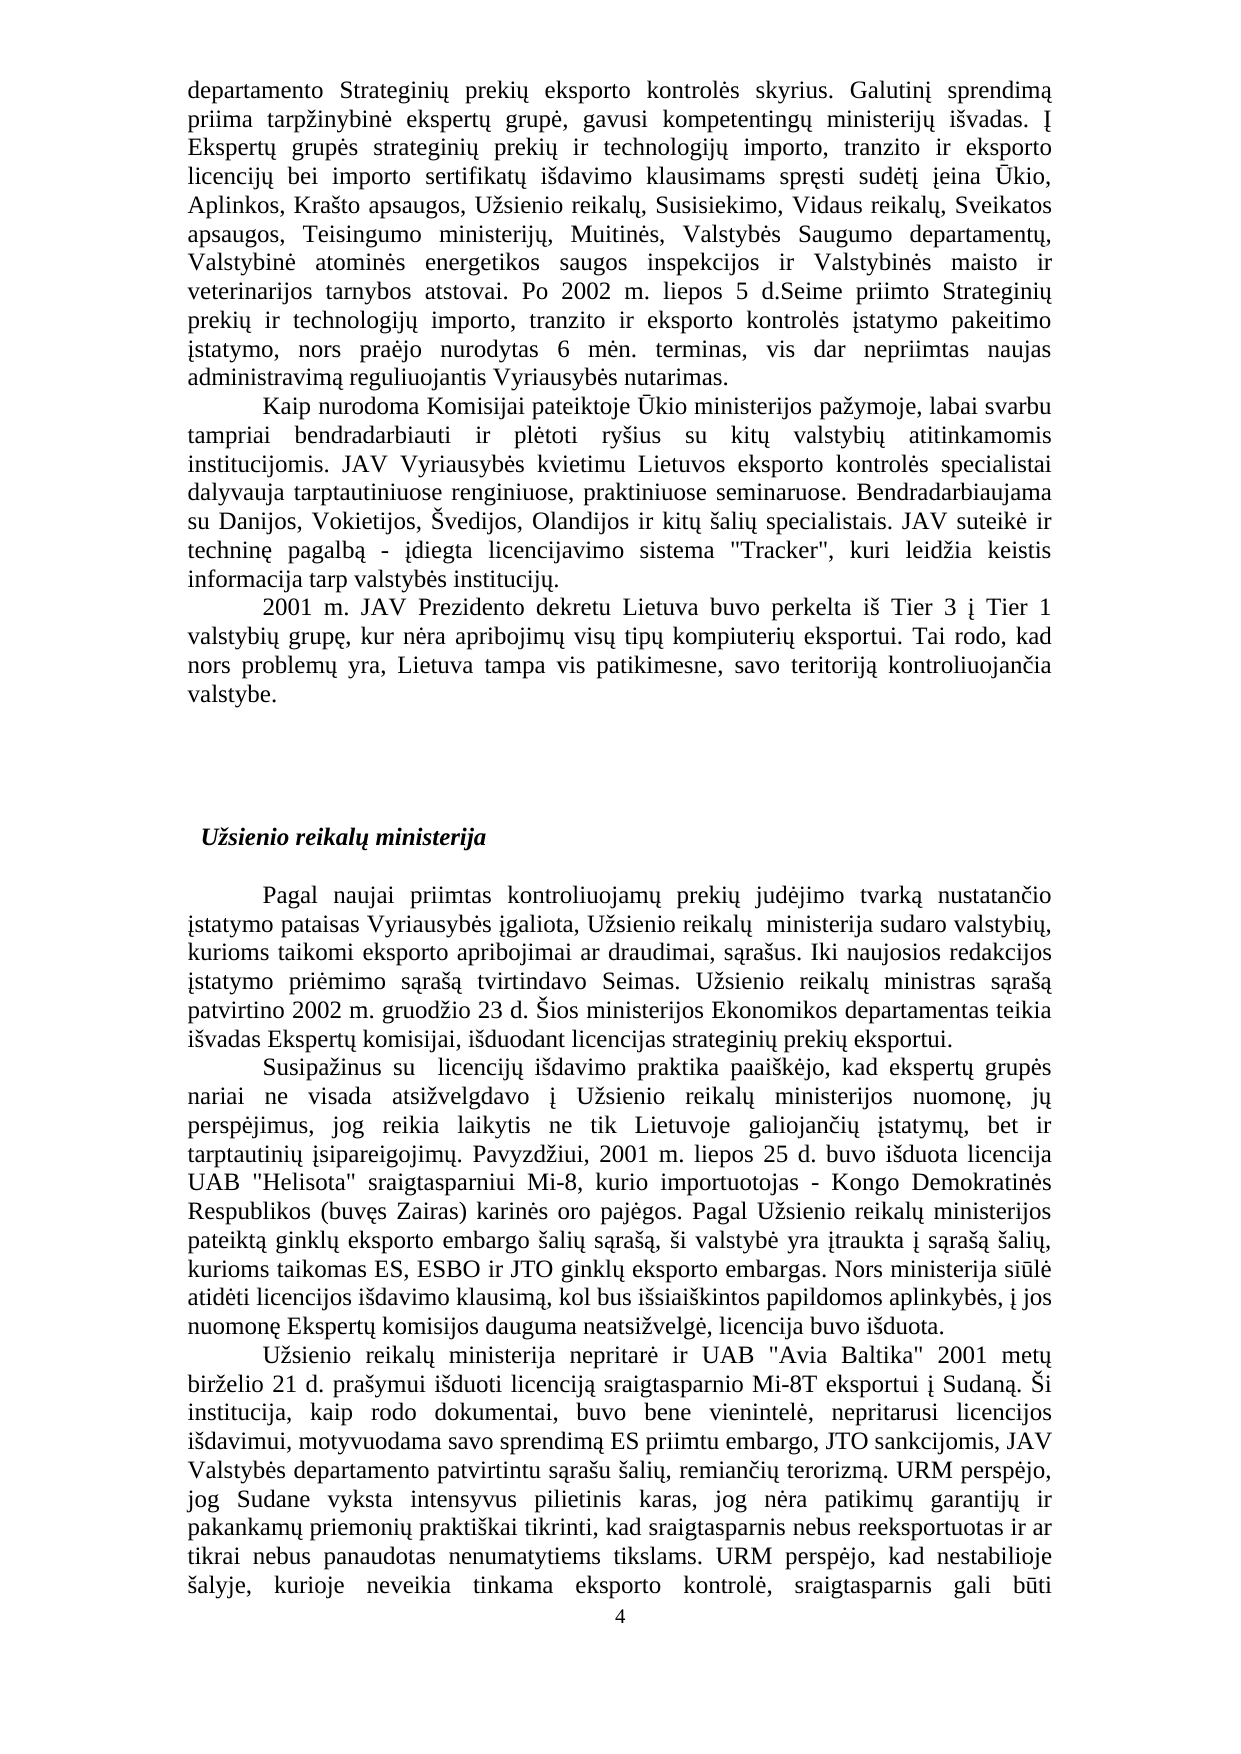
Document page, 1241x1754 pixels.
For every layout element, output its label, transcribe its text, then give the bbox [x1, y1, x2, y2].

text departamento Strateginių prekių eksporto kontrolės skyrius. Galutinį sprendimą priima tarpžinybinė ekspertų grupė, gavusi kompetentingų ministerijų išvadas. Į Ekspertų grupės strateginių prekių ir technologijų importo, tranzito ir eksporto licencijų bei importo sertifikatų išdavimo klausimams spręsti sudėtį įeina Ūkio, Aplinkos, Krašto apsaugos, Užsienio reikalų, Susisiekimo, Vidaus reikalų, Sveikatos apsaugos, Teisingumo ministerijų, Muitinės, Valstybės Saugumo departamentų, Valstybinė atominės energetikos saugos inspekcijos ir Valstybinės maisto ir veterinarijos tarnybos atstovai. Po 2002 m. liepos 5 d.Seime priimto Strateginių prekių ir technologijų importo, tranzito ir eksporto kontrolės įstatymo pakeitimo įstatymo, nors praėjo nurodytas 6 mėn. terminas, vis dar nepriimtas naujas administravimą reguliuojantis Vyriausybės nutarimas. [187, 75, 1053, 391]
text Susipažinus su licencijų išdavimo praktika paaiškėjo, kad ekspertų grupės nariai ne visada atsižvelgdavo į Užsienio reikalų ministerijos nuomonę, jų perspėjimus, jog reikia laikytis ne tik Lietuvoje galiojančių įstatymų, bet ir tarptautinių įsipareigojimų. Pavyzdžiui, 2001 m. liepos 25 d. buvo išduota licencija UAB "Helisota" sraigtasparniui Mi-8, kurio importuotojas - Kongo Demokratinės Respublikos (buvęs Zairas) karinės oro pajėgos. Pagal Užsienio reikalų ministerijos pateiktą ginklų eksporto embargo šalių sąrašą, ši valstybė yra įtraukta į sąrašą šalių, kurioms taikomas ES, ESBO ir JTO ginklų eksporto embargas. Nors ministerija siūlė atidėti licencijos išdavimo klausimą, kol bus išsiaiškintos papildomos aplinkybės, į jos nuomonę Ekspertų komisijos dauguma neatsižvelgė, licencija buvo išduota. [187, 1052, 1053, 1340]
text Užsienio reikalų ministerija nepritarė ir UAB "Avia Baltika" 2001 metų birželio 21 d. prašymui išduoti licenciją sraigtasparnio Mi-8T eksportui į Sudaną. Ši institucija, kaip rodo dokumentai, buvo bene vienintelė, nepritarusi licencijos išdavimui, motyvuodama savo sprendimą ES priimtu embargo, JTO sankcijomis, JAV Valstybės departamento patvirtintu sąrašu šalių, remiančių terorizmą. URM perspėjo, jog Sudane vyksta intensyvus pilietinis karas, jog nėra patikimų garantijų ir pakankamų priemonių praktiškai tikrinti, kad sraigtasparnis nebus reeksportuotas ir ar tikrai nebus panaudotas nenumatytiems tikslams. URM perspėjo, kad nestabilioje šalyje, kurioje neveikia tinkama eksporto kontrolė, sraigtasparnis gali būti [187, 1340, 1053, 1599]
text Pagal naujai priimtas kontroliuojamų prekių judėjimo tvarką nustatančio įstatymo pataisas Vyriausybės įgaliota, Užsienio reikalų ministerija sudaro valstybių, kurioms taikomi eksporto apribojimai ar draudimai, sąrašus. Iki naujosios redakcijos įstatymo priėmimo sąrašą tvirtindavo Seimas. Užsienio reikalų ministras sąrašą patvirtino 2002 m. gruodžio 23 d. Šios ministerijos Ekonomikos departamentas teikia išvadas Ekspertų komisijai, išduodant licencijas strateginių prekių eksportui. [187, 880, 1053, 1052]
text Kaip nurodoma Komisijai pateiktoje Ūkio ministerijos pažymoje, labai svarbu tampriai bendradarbiauti ir plėtoti ryšius su kitų valstybių atitinkamomis institucijomis. JAV Vyriausybės kvietimu Lietuvos eksporto kontrolės specialistai dalyvauja tarptautiniuose renginiuose, praktiniuose seminaruose. Bendradarbiaujama su Danijos, Vokietijos, Švedijos, Olandijos ir kitų šalių specialistais. JAV suteikė ir techninę pagalbą - įdiegta licencijavimo sistema "Tracker", kuri leidžia keistis informacija tarp valstybės institucijų. [187, 391, 1053, 592]
text Užsienio reikalų ministerija [187, 822, 1053, 851]
text 2001 m. JAV Prezidento dekretu Lietuva buvo perkelta iš Tier 3 į Tier 1 valstybių grupę, kur nėra apribojimų visų tipų kompiuterių eksportui. Tai rodo, kad nors problemų yra, Lietuva tampa vis patikimesne, savo teritoriją kontroliuojančia valstybe. [187, 592, 1053, 707]
